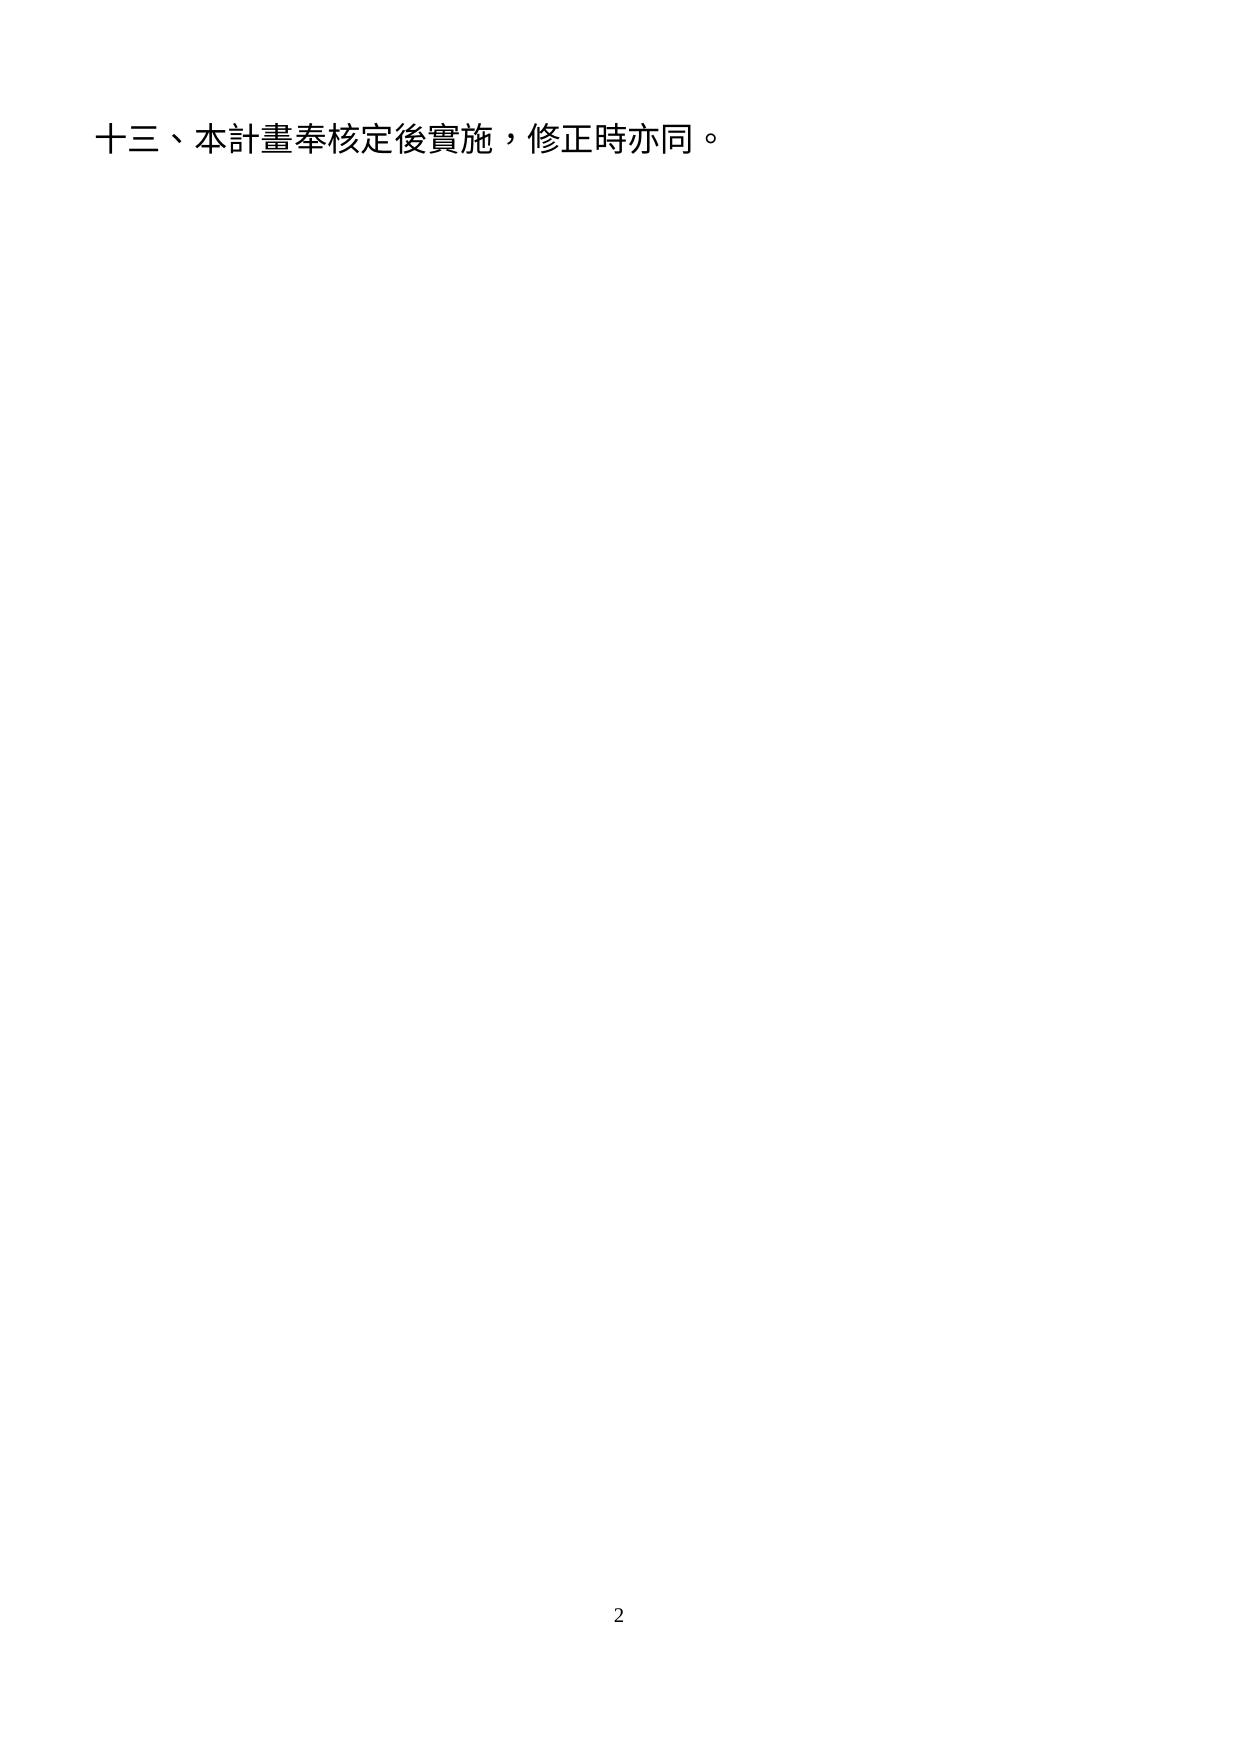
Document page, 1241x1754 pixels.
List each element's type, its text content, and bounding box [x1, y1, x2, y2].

text 十三、本計畫奉核定後實施，修正時亦同。 [94, 96, 1144, 158]
